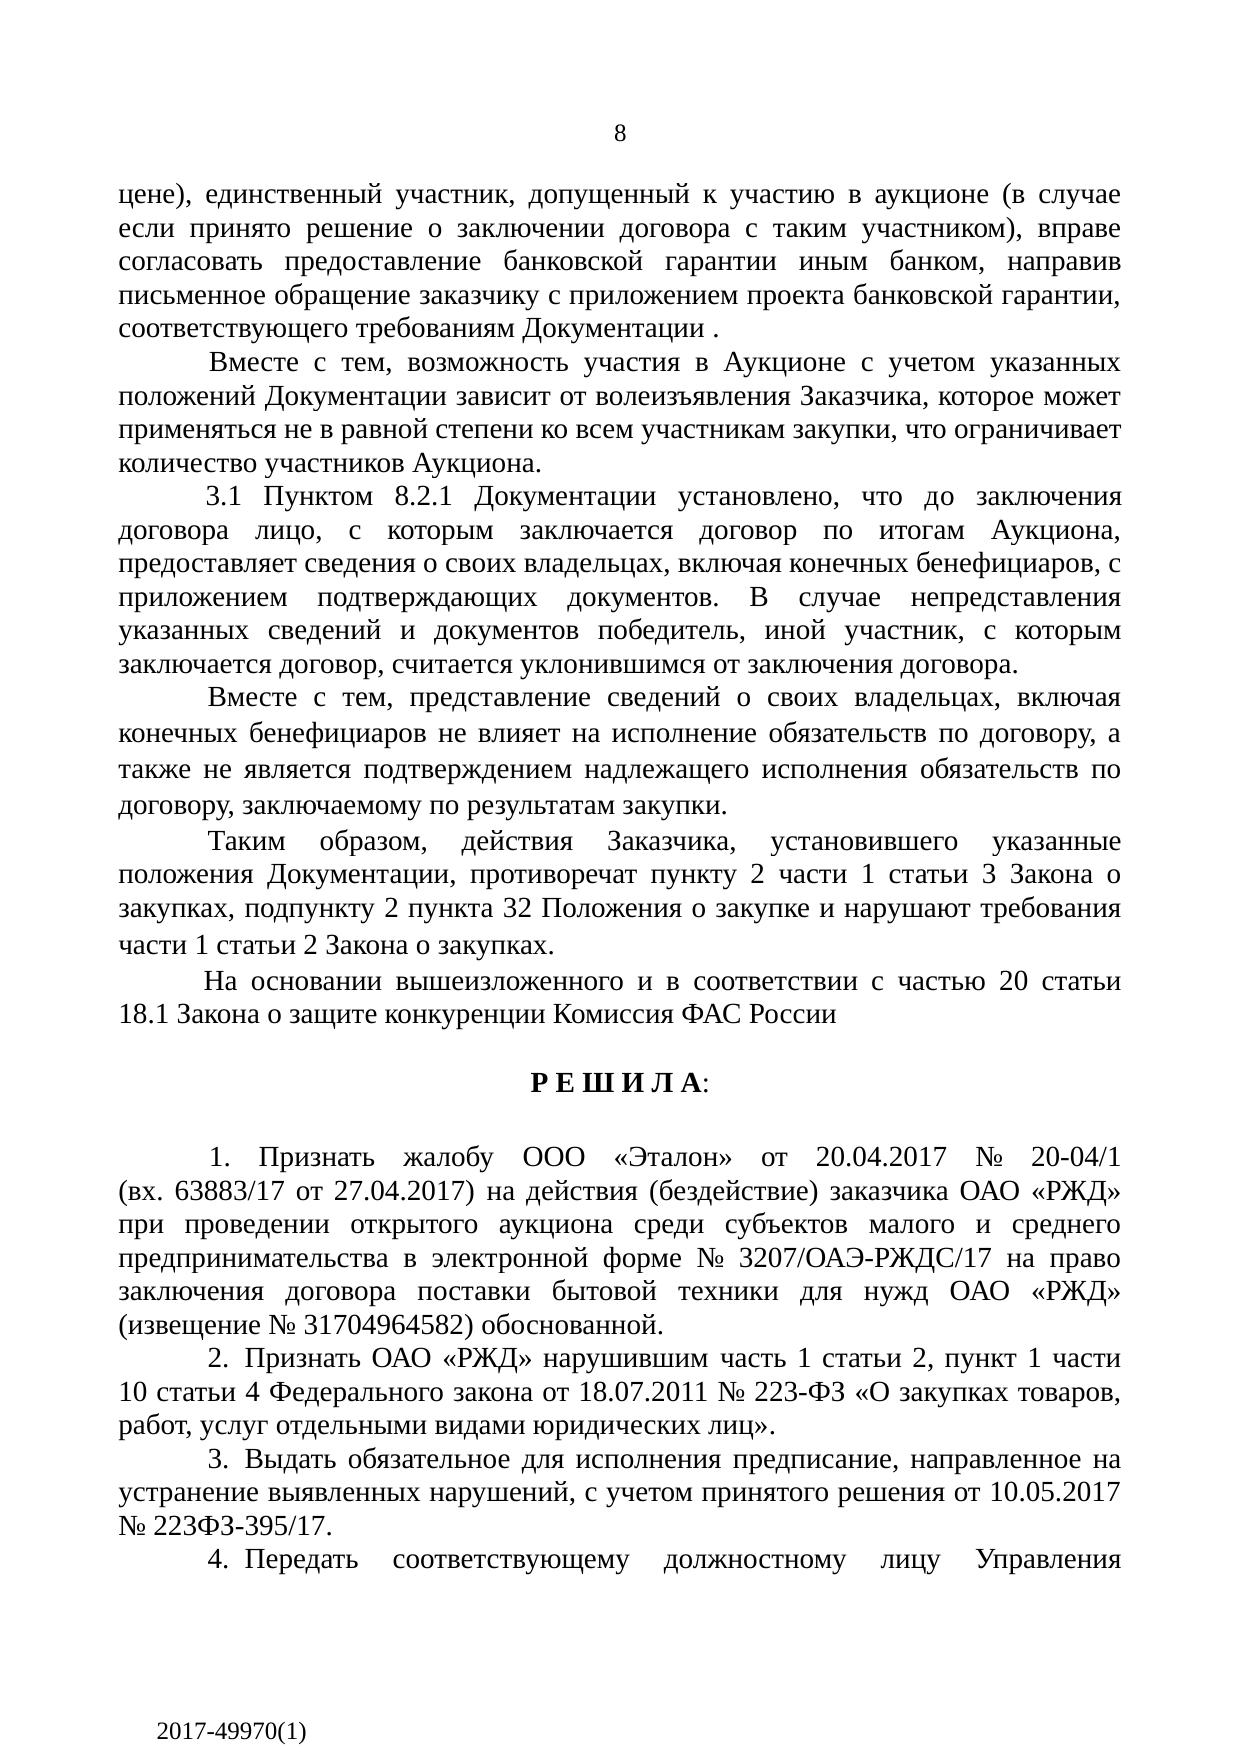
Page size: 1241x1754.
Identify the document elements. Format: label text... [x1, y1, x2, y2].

text Р Е Ш И Л А: [118, 1065, 1122, 1098]
list Выдать обязательное для исполнения предписание, направленное на устранение выявленных нарушений, с учетом принятого решения от 10.05.2017 № 223ФЗ-395/17. [118, 1441, 1122, 1542]
text На основании вышеизложенного и в соответствии с частью 20 статьи 18.1 Закона о защите конкуренции Комиссия ФАС России [118, 963, 1122, 1030]
list Признать ОАО «РЖД» нарушившим часть 1 статьи 2, пункт 1 части 10 статьи 4 Федерального закона от 18.07.2011 № 223-ФЗ «О закупках товаров, работ, услуг отдельными видами юридических лиц». [118, 1340, 1122, 1441]
list Передать соответствующему должностному лицу Управления [118, 1542, 1122, 1575]
text Вместе с тем, возможность участия в Аукционе с учетом указанных положений Документации зависит от волеизъявления Заказчика, которое может применяться не в равной степени ко всем участникам закупки, что ограничивает количество участников Аукциона. [118, 344, 1122, 478]
text 3.1 Пунктом 8.2.1 Документации установлено, что до заключения договора лицо, с которым заключается договор по итогам Аукциона, предоставляет сведения о своих владельцах, включая конечных бенефициаров, с приложением подтверждающих документов. В случае непредставления указанных сведений и документов победитель, иной участник, с которым заключается договор, считается уклонившимся от заключения договора. [118, 478, 1122, 679]
text Вместе с тем, представление сведений о своих владельцах, включая конечных бенефициаров не влияет на исполнение обязательств по договору, а также не является подтверждением надлежащего исполнения обязательств по договору, заключаемому по результатам закупки. [118, 679, 1122, 821]
text цене), единственный участник, допущенный к участию в аукционе (в случае если принято решение о заключении договора с таким участником), вправе согласовать предоставление банковской гарантии иным банком, направив письменное обращение заказчику с приложением проекта банковской гарантии, соответствующего требованиям Документации . [118, 176, 1122, 344]
text 1. Признать жалобу ООО «Эталон» от 20.04.2017 № 20-04/1 (вх. 63883/17 от 27.04.2017) на действия (бездействие) заказчика ОАО «РЖД» при проведении открытого аукциона среди субъектов малого и среднего предпринимательства в электронной форме № 3207/ОАЭ-РЖДС/17 на право заключения договора поставки бытовой техники для нужд ОАО «РЖД» (извещение № 31704964582) обоснованной. [118, 1139, 1122, 1340]
text Таким образом, действия Заказчика, установившего указанные положения Документации, противоречат пункту 2 части 1 статьи 3 Закона о закупках, подпункту 2 пункта 32 Положения о закупке и нарушают требования части 1 статьи 2 Закона о закупках. [118, 823, 1122, 963]
